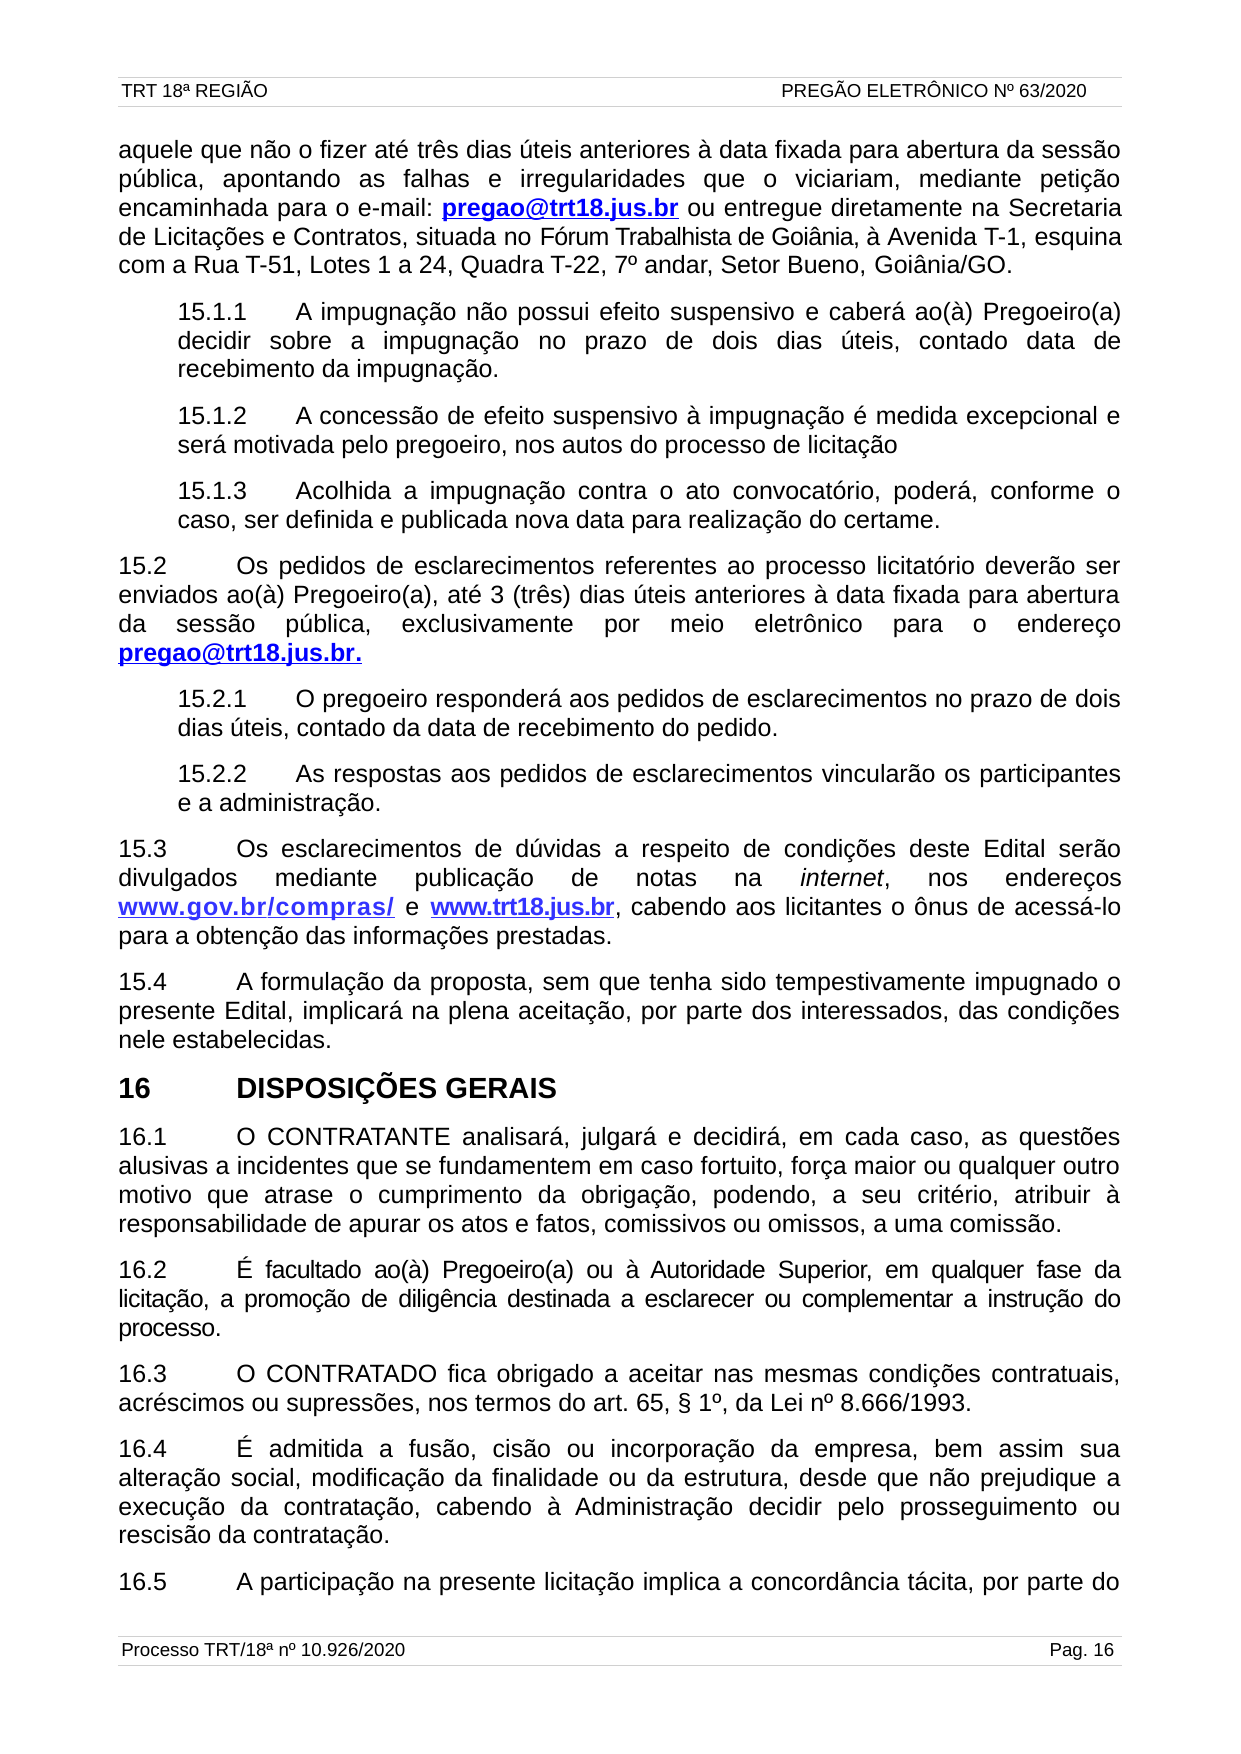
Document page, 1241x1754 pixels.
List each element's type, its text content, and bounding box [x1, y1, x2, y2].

text aquele que não o fizer até três dias úteis anteriores à data fixada para abertura da sessão pública, apontando as falhas e irregularidades que o viciariam, mediante petição encaminhada para o e-mail: pregao@trt18.jus.br ou entregue diretamente na Secretaria de Licitações e Contratos, situada no Fórum Trabalhista de Goiânia, à Avenida T-1, esquina com a Rua T-51, Lotes 1 a 24, Quadra T-22, 7º andar, Setor Bueno, Goiânia/GO. [118, 136, 1122, 279]
text 15.2.1 O pregoeiro responderá aos pedidos de esclarecimentos no prazo de dois dias úteis, contado da data de recebimento do pedido. [177, 684, 1122, 742]
text 16.3 O CONTRATADO fica obrigado a aceitar nas mesmas condições contratuais, acréscimos ou supressões, nos termos do art. 65, § 1º, da Lei nº 8.666/1993. [118, 1359, 1122, 1417]
text 15.1.1 A impugnação não possui efeito suspensivo e caberá ao(à) Pregoeiro(a) decidir sobre a impugnação no prazo de dois dias úteis, contado data de recebimento da impugnação. [177, 297, 1122, 383]
text 16.5 A participação na presente licitação implica a concordância tácita, por parte do [118, 1567, 1122, 1596]
text 15.4 A formulação da proposta, sem que tenha sido tempestivamente impugnado o presente Edital, implicará na plena aceitação, por parte dos interessados, das condições nele estabelecidas. [118, 967, 1122, 1053]
text 16.4 É admitida a fusão, cisão ou incorporação da empresa, bem assim sua alteração social, modificação da finalidade ou da estrutura, desde que não prejudique a execução da contratação, cabendo à Administração decidir pelo prosseguimento ou rescisão da contratação. [118, 1434, 1122, 1549]
text 15.1.2 A concessão de efeito suspensivo à impugnação é medida excepcional e será motivada pelo pregoeiro, nos autos do processo de licitação [177, 401, 1122, 458]
text 16.2 É facultado ao(à) Pregoeiro(a) ou à Autoridade Superior, em qualquer fase da licitação, a promoção de diligência destinada a esclarecer ou complementar a instrução do processo. [118, 1255, 1122, 1341]
text 16 DISPOSIÇÕES GERAIS [118, 1071, 1122, 1105]
text 16.1 O CONTRATANTE analisará, julgará e decidirá, em cada caso, as questões alusivas a incidentes que se fundamentem em caso fortuito, força maior ou qualquer outro motivo que atrase o cumprimento da obrigação, podendo, a seu critério, atribuir à responsabilidade de apurar os atos e fatos, comissivos ou omissos, a uma comissão. [118, 1122, 1122, 1237]
text 15.2.2 As respostas aos pedidos de esclarecimentos vincularão os participantes e a administração. [177, 759, 1122, 817]
text 15.3 Os esclarecimentos de dúvidas a respeito de condições deste Edital serão divulgados mediante publicação de notas na internet, nos endereços www.gov.br/compras/ e www.trt18.jus.br, cabendo aos licitantes o ônus de acessá-lo para a obtenção das informações prestadas. [118, 834, 1122, 949]
text 15.1.3 Acolhida a impugnação contra o ato convocatório, poderá, conforme o caso, ser definida e publicada nova data para realização do certame. [177, 476, 1122, 534]
text 15.2 Os pedidos de esclarecimentos referentes ao processo licitatório deverão ser enviados ao(à) Pregoeiro(a), até 3 (três) dias úteis anteriores à data fixada para abertura da sessão pública, exclusivamente por meio eletrônico para o endereço pregao@trt18.jus.br. [118, 551, 1122, 666]
